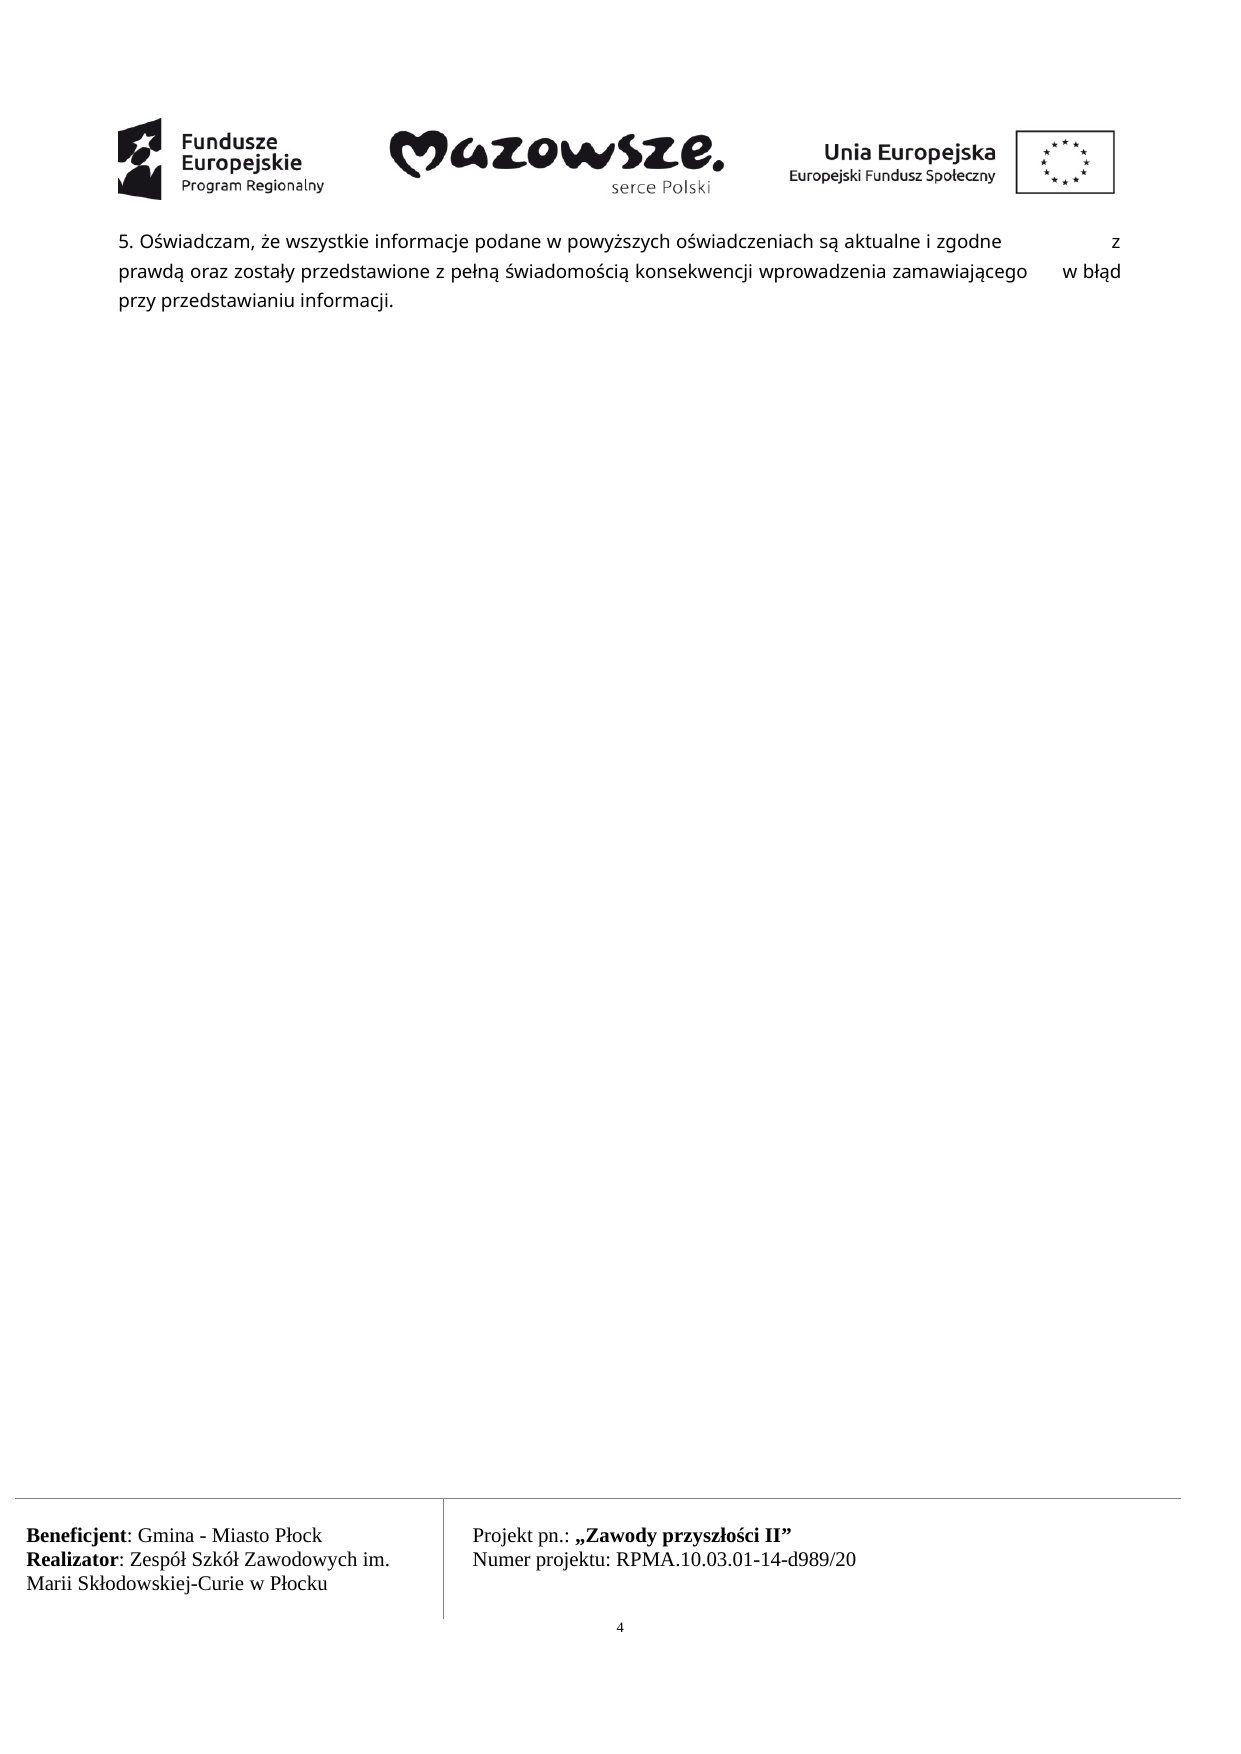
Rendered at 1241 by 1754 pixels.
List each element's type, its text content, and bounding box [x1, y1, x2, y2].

text 5. Oświadczam, że wszystkie informacje podane w powyższych oświadczeniach są aktualne i zgodne z prawdą oraz zostały przedstawione z pełną świadomością konsekwencji wprowadzenia zamawiającego w błąd przy przedstawianiu informacji. [118, 229, 1122, 313]
picture [118, 118, 1119, 200]
